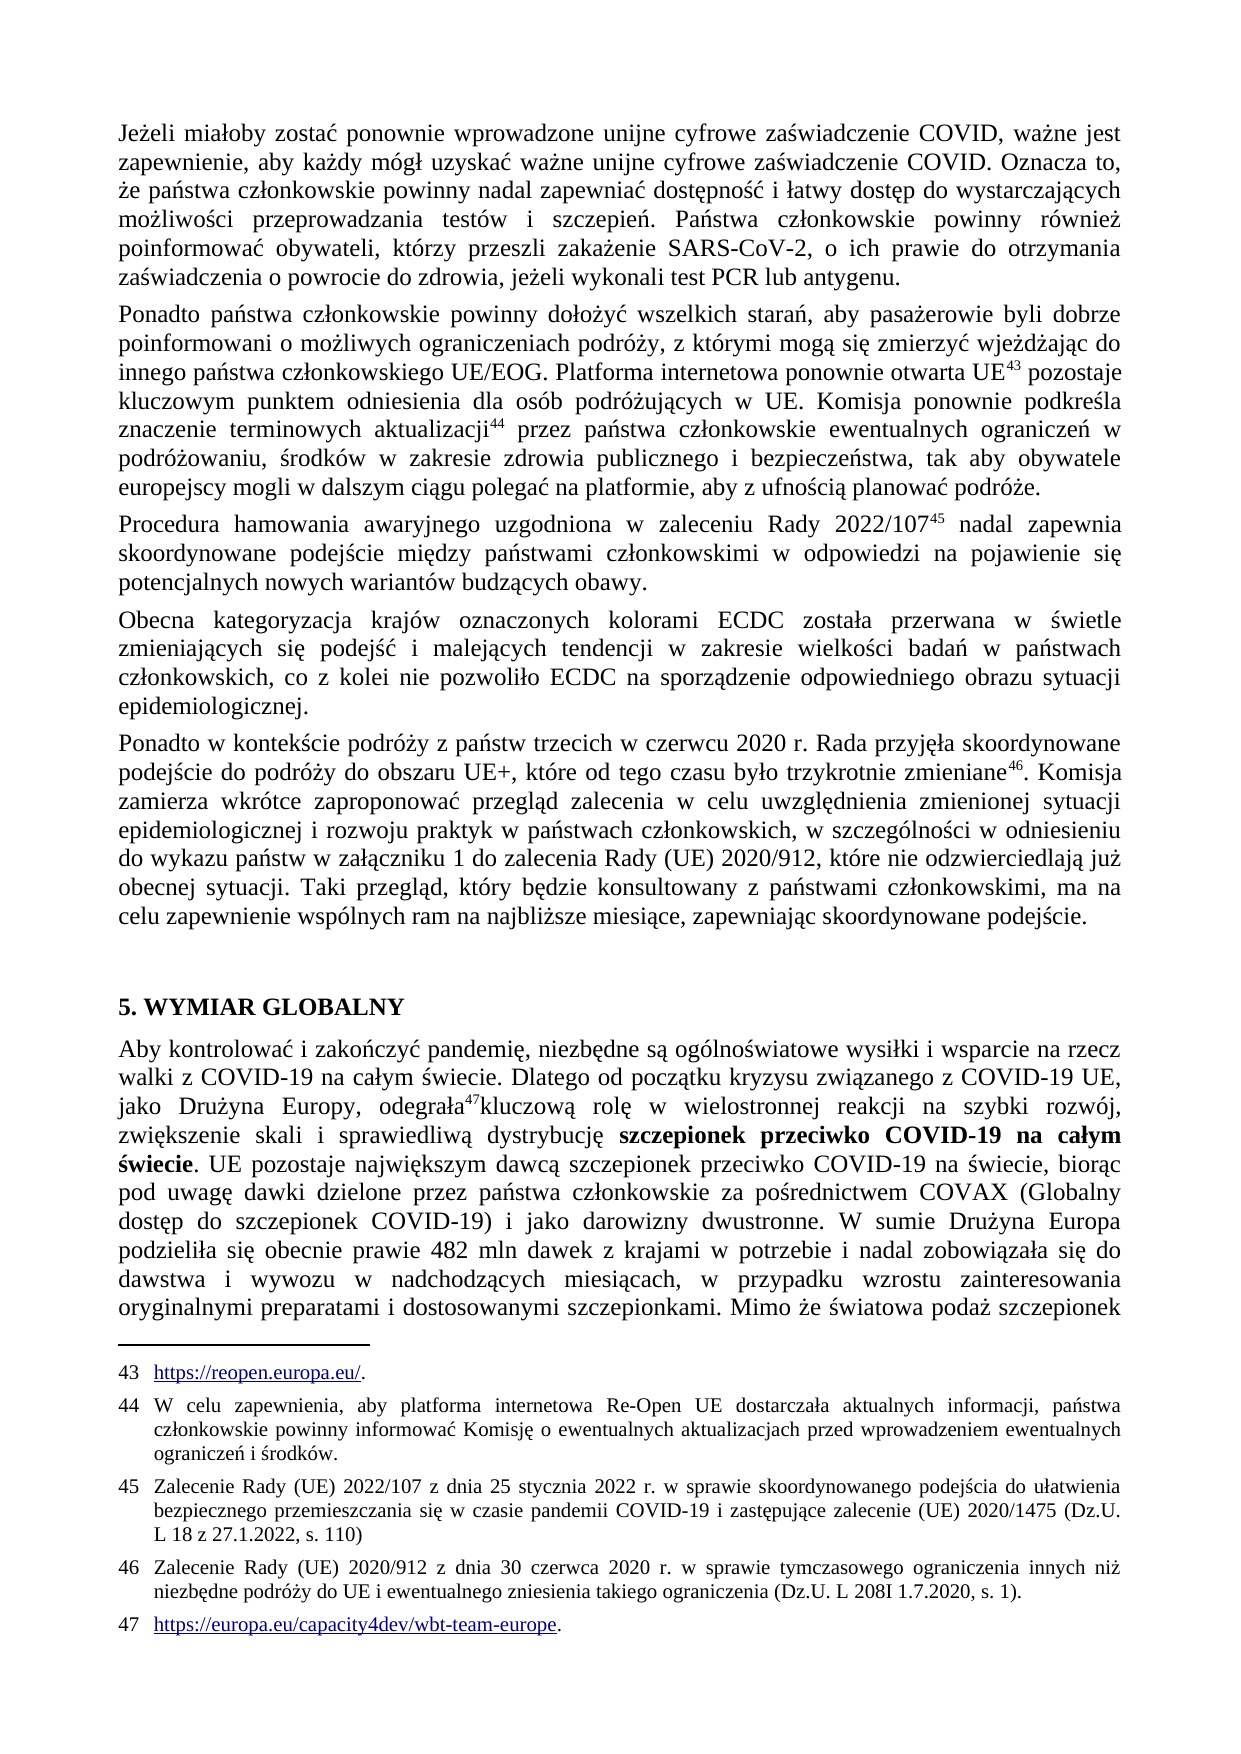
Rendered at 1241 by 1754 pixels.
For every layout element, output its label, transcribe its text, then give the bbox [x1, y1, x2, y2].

text Zalecenie Rady (UE) 2020/912 z dnia 30 czerwca 2020 r. w sprawie tymczasowego ograniczenia innych niż niezbędne podróży do UE i ewentualnego zniesienia takiego ograniczenia (Dz.U. L 208I 1.7.2020, s. 1). [118, 1555, 1122, 1603]
text https://reopen.europa.eu/. [118, 1360, 1122, 1384]
text Procedura hamowania awaryjnego uzgodniona w zaleceniu Rady 2022/107 nadal zapewnia skoordynowane podejście między państwami członkowskimi w odpowiedzi na pojawienie się potencjalnych nowych wariantów budzących obawy. [118, 509, 1122, 596]
text Jeżeli miałoby zostać ponownie wprowadzone unijne cyfrowe zaświadczenie COVID, ważne jest zapewnienie, aby każdy mógł uzyskać ważne unijne cyfrowe zaświadczenie COVID. Oznacza to, że państwa członkowskie powinny nadal zapewniać dostępność i łatwy dostęp do wystarczających możliwości przeprowadzania testów i szczepień. Państwa członkowskie powinny również poinformować obywateli, którzy przeszli zakażenie SARS-CoV-2, o ich prawie do otrzymania zaświadczenia o powrocie do zdrowia, jeżeli wykonali test PCR lub antygenu. [118, 118, 1122, 291]
text W celu zapewnienia, aby platforma internetowa Re-Open UE dostarczała aktualnych informacji, państwa członkowskie powinny informować Komisję o ewentualnych aktualizacjach przed wprowadzeniem ewentualnych ograniczeń i środków. [118, 1393, 1122, 1465]
subtitle 5. WYMIAR GLOBALNY [118, 992, 1122, 1021]
text Zalecenie Rady (UE) 2022/107 z dnia 25 stycznia 2022 r. w sprawie skoordynowanego podejścia do ułatwienia bezpiecznego przemieszczania się w czasie pandemii COVID-19 i zastępujące zalecenie (UE) 2020/1475 (Dz.U. L 18 z 27.1.2022, s. 110) [118, 1474, 1122, 1546]
text Ponadto państwa członkowskie powinny dołożyć wszelkich starań, aby pasażerowie byli dobrze poinformowani o możliwych ograniczeniach podróży, z którymi mogą się zmierzyć wjeżdżając do innego państwa członkowskiego UE/EOG. Platforma internetowa ponownie otwarta UE pozostaje kluczowym punktem odniesienia dla osób podróżujących w UE. Komisja ponownie podkreśla znaczenie terminowych aktualizacji przez państwa członkowskie ewentualnych ograniczeń w podróżowaniu, środków w zakresie zdrowia publicznego i bezpieczeństwa, tak aby obywatele europejscy mogli w dalszym ciągu polegać na platformie, aby z ufnością planować podróże. [118, 299, 1122, 501]
text https://europa.eu/capacity4dev/wbt-team-europe. [118, 1612, 1122, 1636]
text Aby kontrolować i zakończyć pandemię, niezbędne są ogólnoświatowe wysiłki i wsparcie na rzecz walki z COVID-19 na całym świecie. Dlatego od początku kryzysu związanego z COVID-19 UE, jako Drużyna Europy, odegrałakluczową rolę w wielostronnej reakcji na szybki rozwój, zwiększenie skali i sprawiedliwą dystrybucję szczepionek przeciwko COVID-19 na całym świecie. UE pozostaje największym dawcą szczepionek przeciwko COVID-19 na świecie, biorąc pod uwagę dawki dzielone przez państwa członkowskie za pośrednictwem COVAX (Globalny dostęp do szczepionek COVID-19) i jako darowizny dwustronne. W sumie Drużyna Europa podzieliła się obecnie prawie 482 mln dawek z krajami w potrzebie i nadal zobowiązała się do dawstwa i wywozu w nadchodzących miesiącach, w przypadku wzrostu zainteresowania oryginalnymi preparatami i dostosowanymi szczepionkami. Mimo że światowa podaż szczepionek [118, 1034, 1122, 1321]
text Ponadto w kontekście podróży z państw trzecich w czerwcu 2020 r. Rada przyjęła skoordynowane podejście do podróży do obszaru UE+, które od tego czasu było trzykrotnie zmieniane. Komisja zamierza wkrótce zaproponować przegląd zalecenia w celu uwzględnienia zmienionej sytuacji epidemiologicznej i rozwoju praktyk w państwach członkowskich, w szczególności w odniesieniu do wykazu państw w załączniku 1 do zalecenia Rady (UE) 2020/912, które nie odzwierciedlają już obecnej sytuacji. Taki przegląd, który będzie konsultowany z państwami członkowskimi, ma na celu zapewnienie wspólnych ram na najbliższe miesiące, zapewniając skoordynowane podejście. [118, 728, 1122, 930]
text Obecna kategoryzacja krajów oznaczonych kolorami ECDC została przerwana w świetle zmieniających się podejść i malejących tendencji w zakresie wielkości badań w państwach członkowskich, co z kolei nie pozwoliło ECDC na sporządzenie odpowiedniego obrazu sytuacji epidemiologicznej. [118, 605, 1122, 720]
